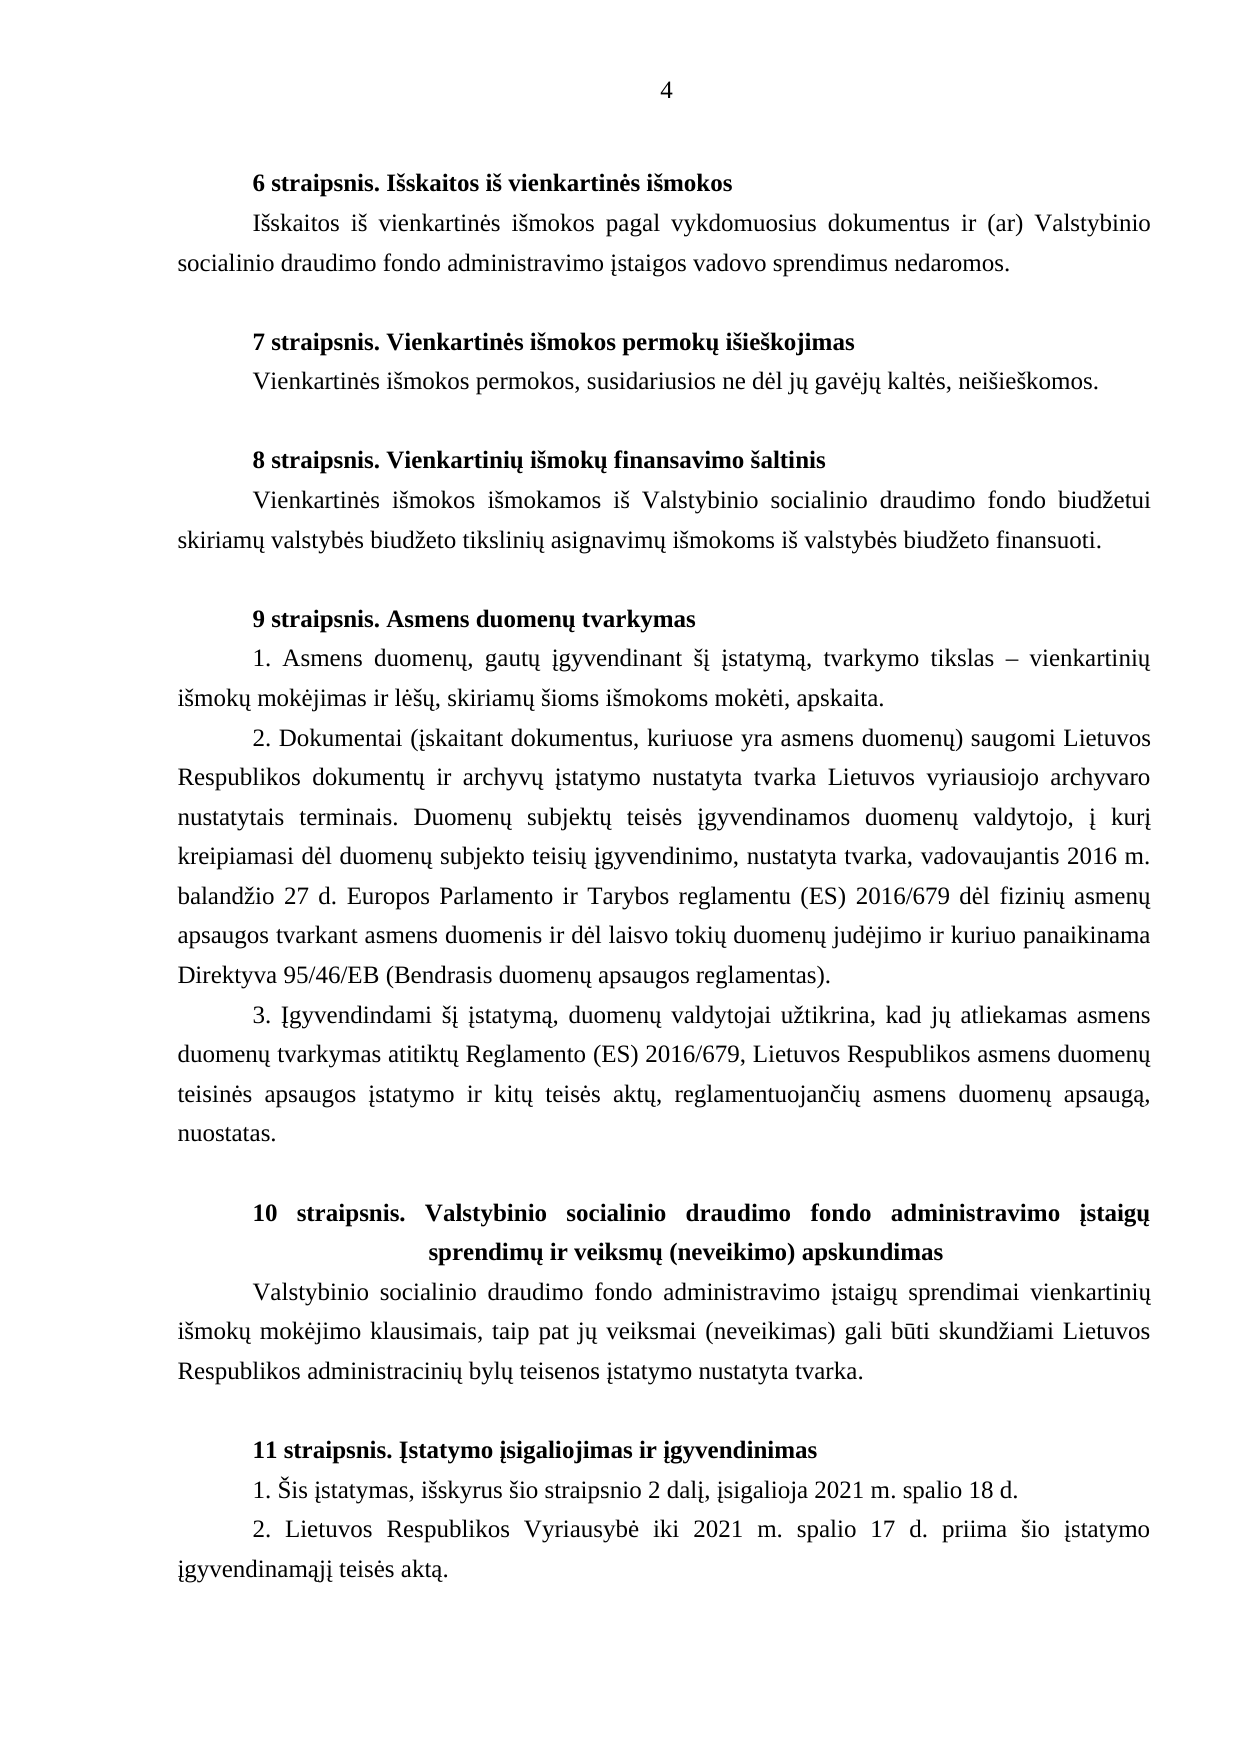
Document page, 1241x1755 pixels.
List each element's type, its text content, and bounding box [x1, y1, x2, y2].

text Išskaitos iš vienkartinės išmokos pagal vykdomuosius dokumentus ir (ar) Valstybinio socialinio draudimo fondo administravimo įstaigos vadovo sprendimus nedaromos. [177, 197, 1152, 276]
text 9 straipsnis. Asmens duomenų tvarkymas [177, 593, 1152, 633]
text Vienkartinės išmokos išmokamos iš Valstybinio socialinio draudimo fondo biudžetui skiriamų valstybės biudžeto tikslinių asignavimų išmokoms iš valstybės biudžeto finansuoti. [177, 474, 1152, 553]
text 1. Asmens duomenų, gautų įgyvendinant šį įstatymą, tvarkymo tikslas – vienkartinių išmokų mokėjimas ir lėšų, skiriamų šioms išmokoms mokėti, apskaita. [177, 633, 1152, 712]
text 7 straipsnis. Vienkartinės išmokos permokų išieškojimas [177, 316, 1152, 356]
text 2. Lietuvos Respublikos Vyriausybė iki 2021 m. spalio 17 d. priima šio įstatymo įgyvendinamąjį teisės aktą. [177, 1503, 1152, 1583]
text Valstybinio socialinio draudimo fondo administravimo įstaigų sprendimai vienkartinių išmokų mokėjimo klausimais, taip pat jų veiksmai (neveikimas) gali būti skundžiami Lietuvos Respublikos administracinių bylų teisenos įstatymo nustatyta tvarka. [177, 1266, 1152, 1385]
text 11 straipsnis. Įstatymo įsigaliojimas ir įgyvendinimas [177, 1424, 1152, 1464]
text 10 straipsnis. Valstybinio socialinio draudimo fondo administravimo įstaigų sprendimų ir veiksmų (neveikimo) apskundimas [252, 1187, 1152, 1266]
text 6 straipsnis. Išskaitos iš vienkartinės išmokos [177, 158, 1152, 197]
text 3. Įgyvendindami šį įstatymą, duomenų valdytojai užtikrina, kad jų atliekamas asmens duomenų tvarkymas atitiktų Reglamento (ES) 2016/679, Lietuvos Respublikos asmens duomenų teisinės apsaugos įstatymo ir kitų teisės aktų, reglamentuojančių asmens duomenų apsaugą, nuostatas. [177, 989, 1152, 1147]
text 2. Dokumentai (įskaitant dokumentus, kuriuose yra asmens duomenų) saugomi Lietuvos Respublikos dokumentų ir archyvų įstatymo nustatyta tvarka Lietuvos vyriausiojo archyvaro nustatytais terminais. Duomenų subjektų teisės įgyvendinamos duomenų valdytojo, į kurį kreipiamasi dėl duomenų subjekto teisių įgyvendinimo, nustatyta tvarka, vadovaujantis 2016 m. balandžio 27 d. Europos Parlamento ir Tarybos reglamentu (ES) 2016/679 dėl fizinių asmenų apsaugos tvarkant asmens duomenis ir dėl laisvo tokių duomenų judėjimo ir kuriuo panaikinama Direktyva 95/46/EB (Bendrasis duomenų apsaugos reglamentas). [177, 712, 1152, 989]
text Vienkartinės išmokos permokos, susidariusios ne dėl jų gavėjų kaltės, neišieškomos. [177, 356, 1152, 395]
text 8 straipsnis. Vienkartinių išmokų finansavimo šaltinis [177, 435, 1152, 474]
text 1. Šis įstatymas, išskyrus šio straipsnio 2 dalį, įsigalioja 2021 m. spalio 18 d. [177, 1464, 1152, 1503]
